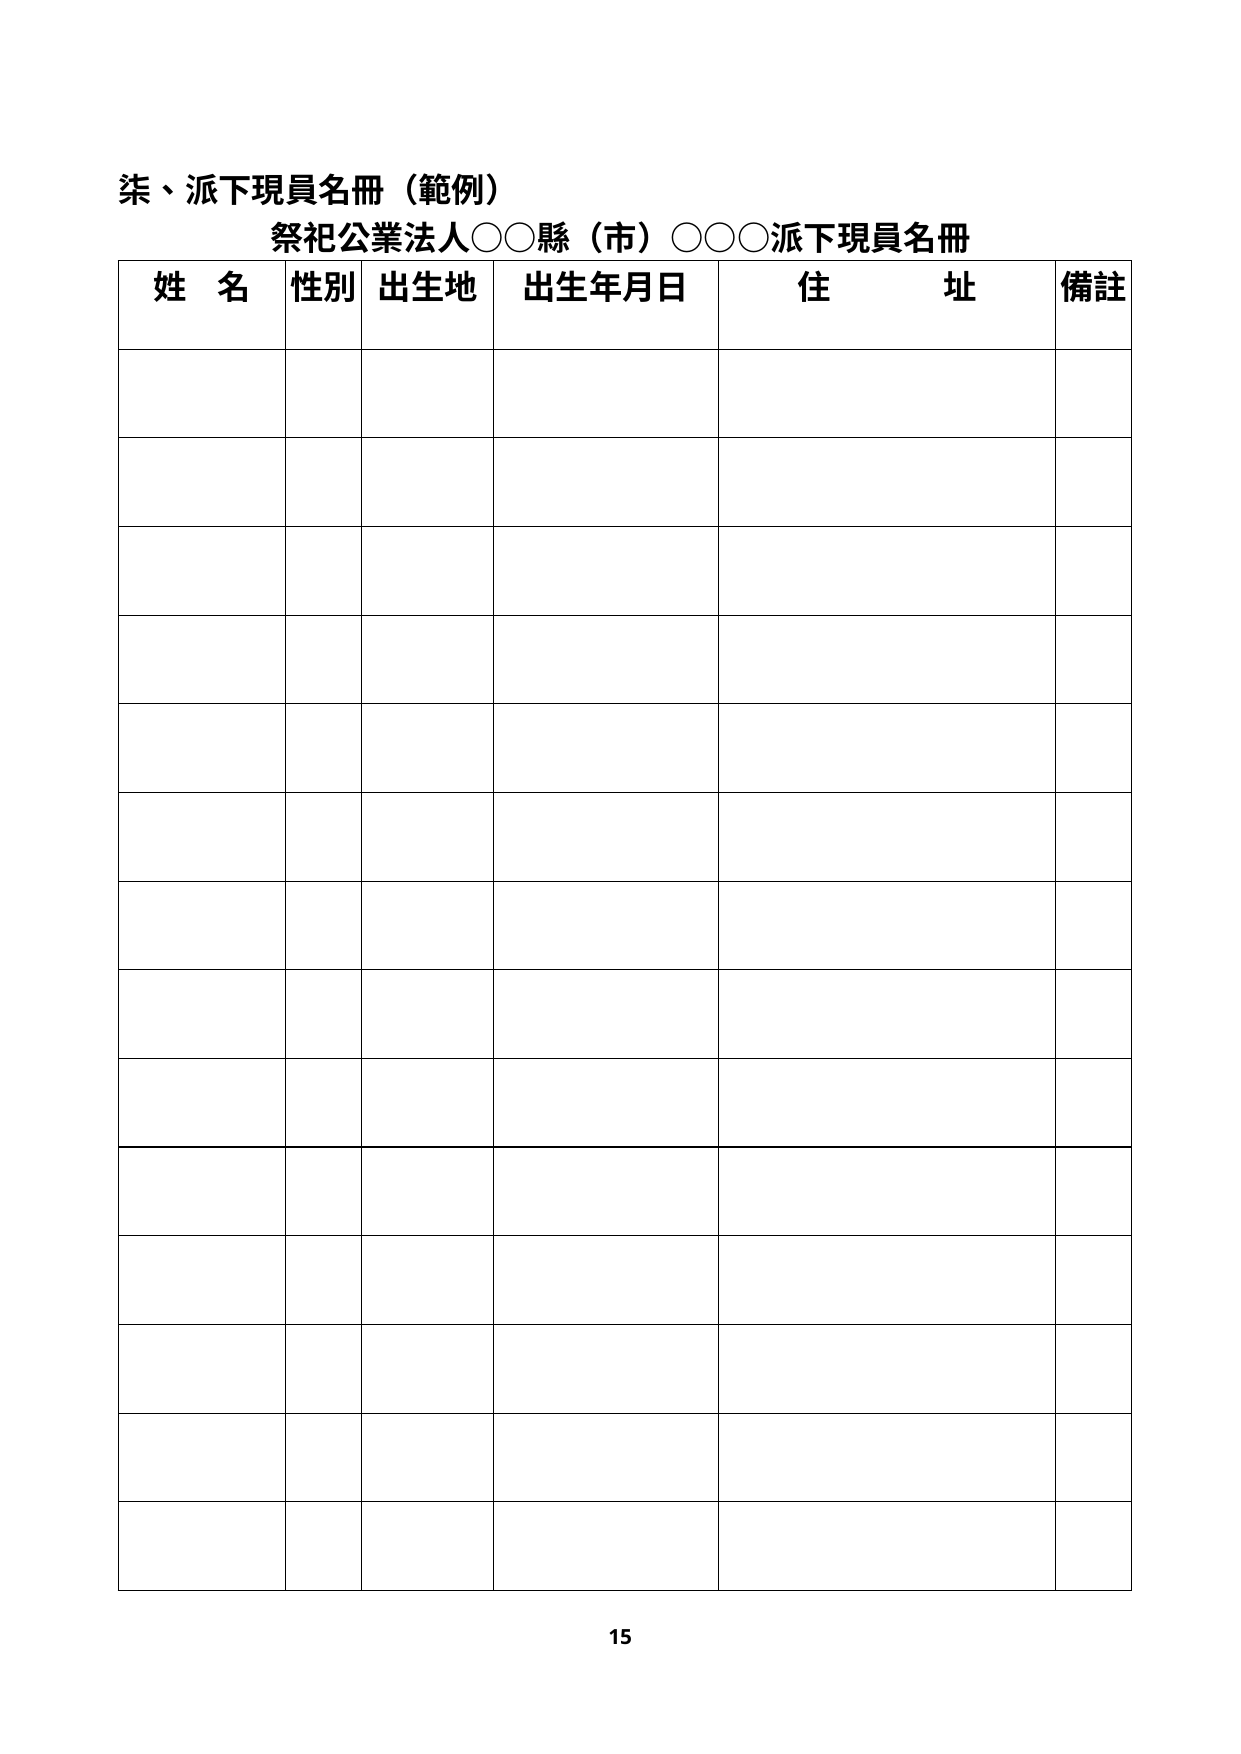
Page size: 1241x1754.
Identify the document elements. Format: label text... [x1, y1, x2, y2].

table_cell [362, 1059, 493, 1146]
table_cell [719, 616, 1055, 703]
table_cell [1056, 1502, 1131, 1590]
table_cell [286, 438, 361, 526]
table_cell [362, 438, 493, 526]
table_cell [286, 793, 361, 881]
table_cell [494, 793, 718, 881]
table_cell [286, 350, 361, 437]
table_cell [286, 1502, 361, 1590]
table_cell [362, 1502, 493, 1590]
table_header 性別 [286, 261, 361, 349]
table_cell [362, 882, 493, 969]
table_cell [286, 616, 361, 703]
table_header 出生年月日 [494, 261, 718, 349]
table_cell [719, 1325, 1055, 1412]
table_cell [719, 1148, 1055, 1235]
table_cell [362, 970, 493, 1058]
table_cell [286, 1325, 361, 1412]
table_header 住 址 [719, 261, 1055, 349]
table_cell [1056, 438, 1131, 526]
table_cell [494, 350, 718, 437]
text 祭祀公業法人○○縣（市）○○○派下現員名冊 [118, 212, 1122, 260]
table_cell [494, 1059, 718, 1146]
table_cell [286, 1148, 361, 1235]
table_cell [1056, 350, 1131, 437]
table_cell [119, 970, 285, 1058]
table_cell [362, 1148, 493, 1235]
table_cell [1056, 970, 1131, 1058]
table_cell [494, 438, 718, 526]
table_cell [1056, 1148, 1131, 1235]
table_cell [362, 350, 493, 437]
table_cell [119, 882, 285, 969]
table_cell [362, 1414, 493, 1501]
table_cell [362, 793, 493, 881]
table_cell [119, 1059, 285, 1146]
table_cell [362, 527, 493, 614]
table_cell [719, 527, 1055, 614]
table_cell [719, 438, 1055, 526]
table_cell [719, 793, 1055, 881]
table_header 備註 [1056, 261, 1131, 349]
table_cell [286, 1059, 361, 1146]
table_cell [119, 1414, 285, 1501]
table_cell [362, 1325, 493, 1412]
table_cell [719, 1414, 1055, 1501]
table_cell [1056, 1059, 1131, 1146]
table_cell [494, 704, 718, 792]
table_cell [494, 1148, 718, 1235]
table_cell [719, 970, 1055, 1058]
table_cell [719, 704, 1055, 792]
table_cell [119, 527, 285, 614]
table_cell [286, 970, 361, 1058]
table_cell [286, 882, 361, 969]
table_cell [1056, 527, 1131, 614]
table_cell [286, 704, 361, 792]
table_cell [119, 350, 285, 437]
table_cell [286, 527, 361, 614]
table_cell [362, 1236, 493, 1324]
table_cell [119, 793, 285, 881]
table_cell [494, 1325, 718, 1412]
table_cell [119, 1148, 285, 1235]
table_cell [119, 1236, 285, 1324]
text 柒、派下現員名冊（範例） [118, 163, 1122, 212]
table_cell [1056, 882, 1131, 969]
table_cell [494, 1502, 718, 1590]
table_cell [494, 970, 718, 1058]
table_cell [1056, 616, 1131, 703]
table_cell [119, 1325, 285, 1412]
table_cell [494, 527, 718, 614]
table_cell [494, 882, 718, 969]
table_cell [719, 882, 1055, 969]
table_cell [719, 1059, 1055, 1146]
table_cell [286, 1414, 361, 1501]
table_cell [494, 1236, 718, 1324]
table_cell [1056, 704, 1131, 792]
table_cell [119, 704, 285, 792]
table_cell [1056, 1414, 1131, 1501]
table_cell [119, 438, 285, 526]
table_header 出生地 [362, 261, 493, 349]
table_cell [719, 1236, 1055, 1324]
table_cell [719, 1502, 1055, 1590]
table_cell [719, 350, 1055, 437]
table_cell [494, 1414, 718, 1501]
table_cell [119, 1502, 285, 1590]
table_cell [1056, 1236, 1131, 1324]
table_cell [362, 616, 493, 703]
table_cell [1056, 1325, 1131, 1412]
table_cell [1056, 793, 1131, 881]
table_cell [362, 704, 493, 792]
table_cell [494, 616, 718, 703]
table_cell [119, 616, 285, 703]
table_cell [286, 1236, 361, 1324]
table_header 姓 名 [119, 261, 285, 349]
